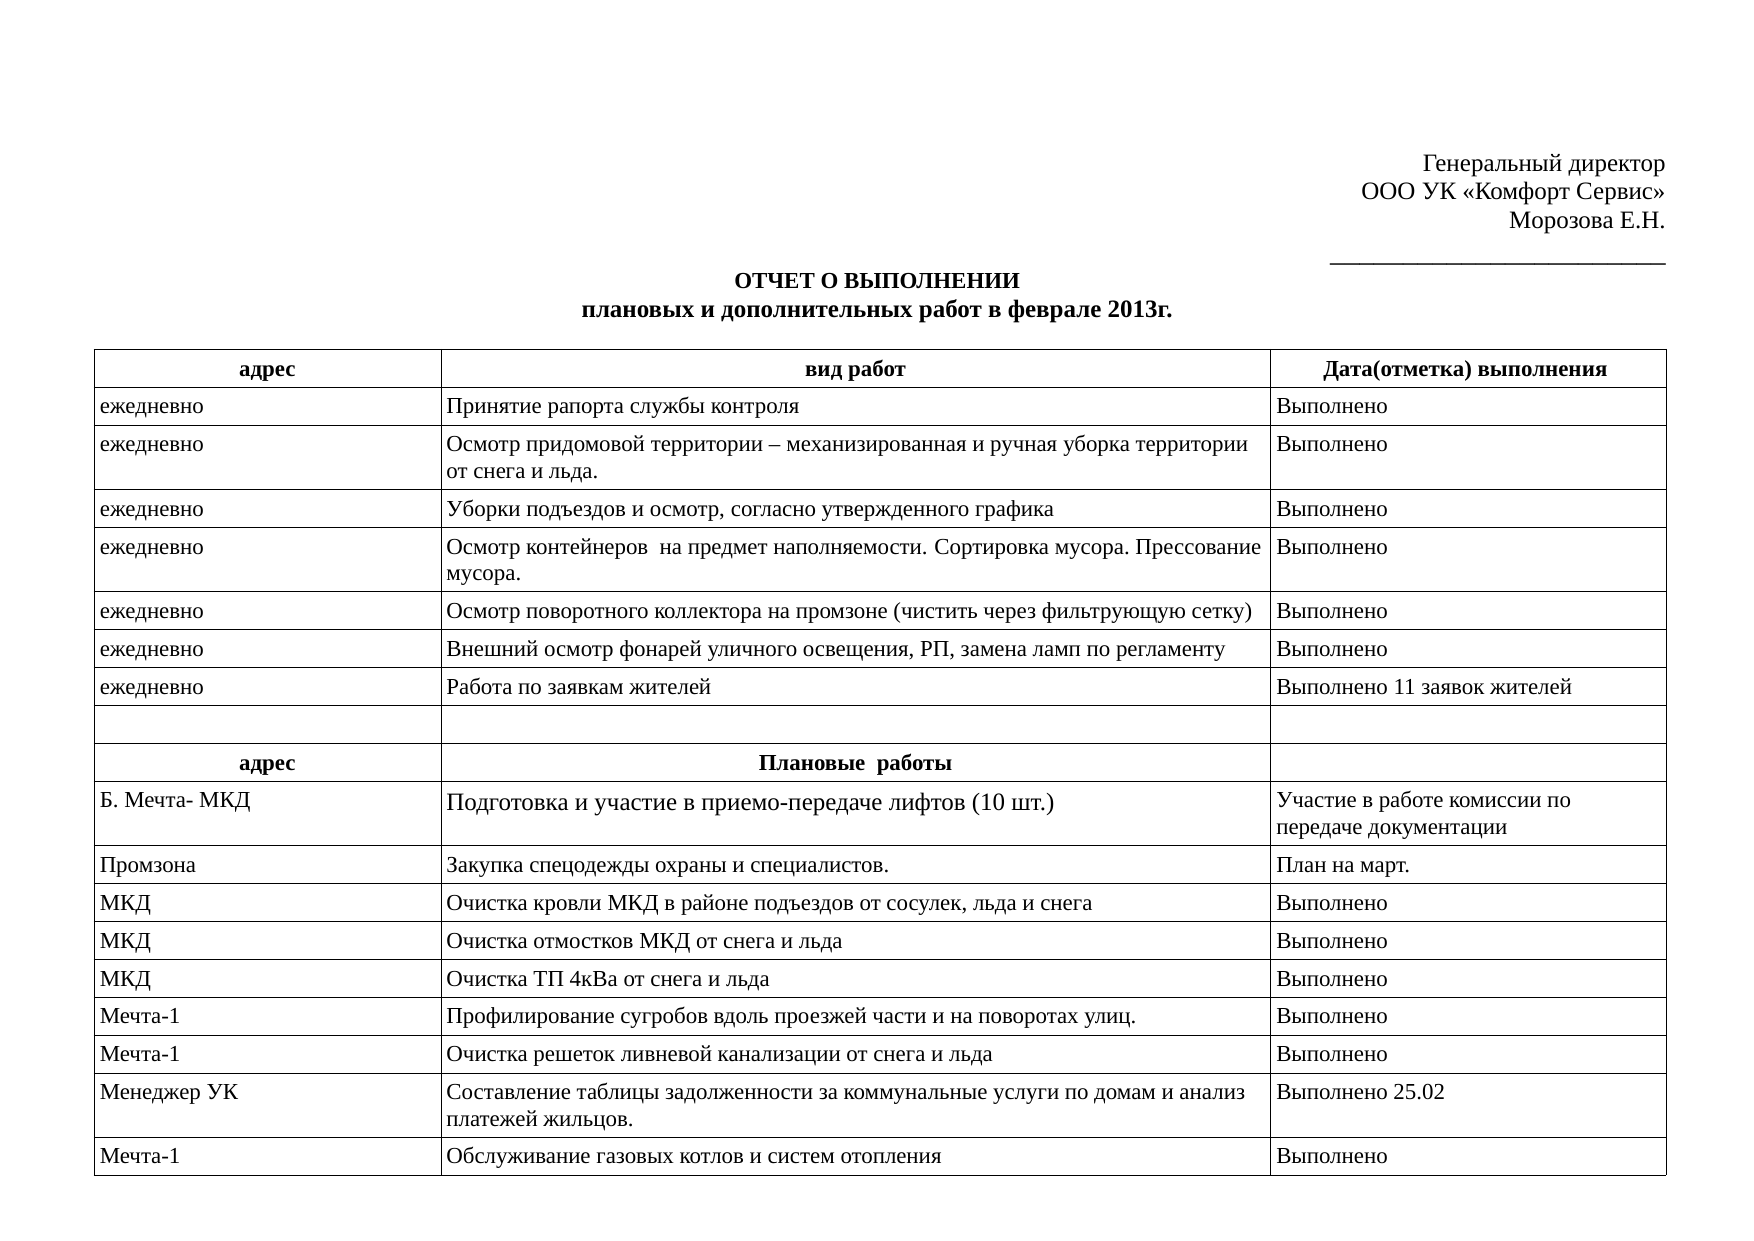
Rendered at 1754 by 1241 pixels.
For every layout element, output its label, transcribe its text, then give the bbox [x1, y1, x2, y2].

table_cell ежедневно [95, 592, 441, 629]
text ОТЧЕТ О ВЫПОЛНЕНИИ [88, 267, 1665, 294]
table_cell План на март. [1271, 846, 1666, 883]
text плановых и дополнительных работ в феврале 2013г. [88, 294, 1665, 322]
table_cell Менеджер УК [95, 1074, 441, 1137]
table_cell Выполнено [1271, 528, 1666, 591]
table_cell [95, 706, 441, 743]
table_cell Мечта-1 [95, 998, 441, 1034]
table_cell Внешний осмотр фонарей уличного освещения, РП, замена ламп по регламенту [442, 630, 1270, 667]
table_cell Участие в работе комиссии по передаче документации [1271, 782, 1666, 845]
table_header вид работ [442, 350, 1270, 387]
table_cell ежедневно [95, 528, 441, 591]
table_header Дата(отметка) выполнения [1271, 350, 1666, 387]
table_cell Мечта-1 [95, 1036, 441, 1072]
table_cell [1271, 744, 1666, 781]
table_cell МКД [95, 922, 441, 959]
table_cell Плановые работы [442, 744, 1270, 781]
table_cell ежедневно [95, 426, 441, 489]
text ООО УК «Комфорт Сервис» [88, 176, 1665, 205]
table_cell Осмотр придомовой территории – механизированная и ручная уборка территории от снега и льда. [442, 426, 1270, 489]
table_cell Обслуживание газовых котлов и систем отопления [442, 1138, 1270, 1175]
table_cell ежедневно [95, 668, 441, 705]
table_cell Профилирование сугробов вдоль проезжей части и на поворотах улиц. [442, 998, 1270, 1034]
table_cell Работа по заявкам жителей [442, 668, 1270, 705]
table_cell Выполнено [1271, 884, 1666, 921]
table_cell Выполнено [1271, 490, 1666, 527]
table_cell Б. Мечта- МКД [95, 782, 441, 845]
text Генеральный директор [88, 148, 1665, 176]
table_cell МКД [95, 960, 441, 997]
table_cell Промзона [95, 846, 441, 883]
table_cell Осмотр поворотного коллектора на промзоне (чистить через фильтрующую сетку) [442, 592, 1270, 629]
table_cell Выполнено [1271, 1138, 1666, 1175]
table_cell Закупка спецодежды охраны и специалистов. [442, 846, 1270, 883]
table_cell Очистка ТП 4кВа от снега и льда [442, 960, 1270, 997]
table_cell МКД [95, 884, 441, 921]
table_cell Выполнено [1271, 1036, 1666, 1072]
table_cell ежедневно [95, 490, 441, 527]
table_cell Очистка отмостков МКД от снега и льда [442, 922, 1270, 959]
table_cell Выполнено [1271, 592, 1666, 629]
table_cell Выполнено [1271, 960, 1666, 997]
table_cell Осмотр контейнеров на предмет наполняемости. Сортировка мусора. Прессование мусора. [442, 528, 1270, 591]
table_cell Составление таблицы задолженности за коммунальные услуги по домам и анализ платежей жильцов. [442, 1074, 1270, 1137]
table_cell Выполнено 25.02 [1271, 1074, 1666, 1137]
table_cell Очистка решеток ливневой канализации от снега и льда [442, 1036, 1270, 1072]
table_cell Выполнено [1271, 998, 1666, 1034]
table_cell Выполнено [1271, 426, 1666, 489]
table_cell адрес [95, 744, 441, 781]
table_cell Подготовка и участие в приемо-передаче лифтов (10 шт.) [442, 782, 1270, 845]
table_cell Выполнено [1271, 630, 1666, 667]
table_cell [1271, 706, 1666, 743]
table_header адрес [95, 350, 441, 387]
table_cell Уборки подъездов и осмотр, согласно утвержденного графика [442, 490, 1270, 527]
table_cell Очистка кровли МКД в районе подъездов от сосулек, льда и снега [442, 884, 1270, 921]
table_cell Выполнено [1271, 388, 1666, 425]
table_cell Принятие рапорта службы контроля [442, 388, 1270, 425]
table_cell ежедневно [95, 630, 441, 667]
table_cell Выполнено 11 заявок жителей [1271, 668, 1666, 705]
table_cell Мечта-1 [95, 1138, 441, 1175]
table_cell ежедневно [95, 388, 441, 425]
text Морозова Е.Н. [88, 205, 1665, 234]
table_cell [442, 706, 1270, 743]
text _______________________ [88, 234, 1665, 267]
table_cell Выполнено [1271, 922, 1666, 959]
